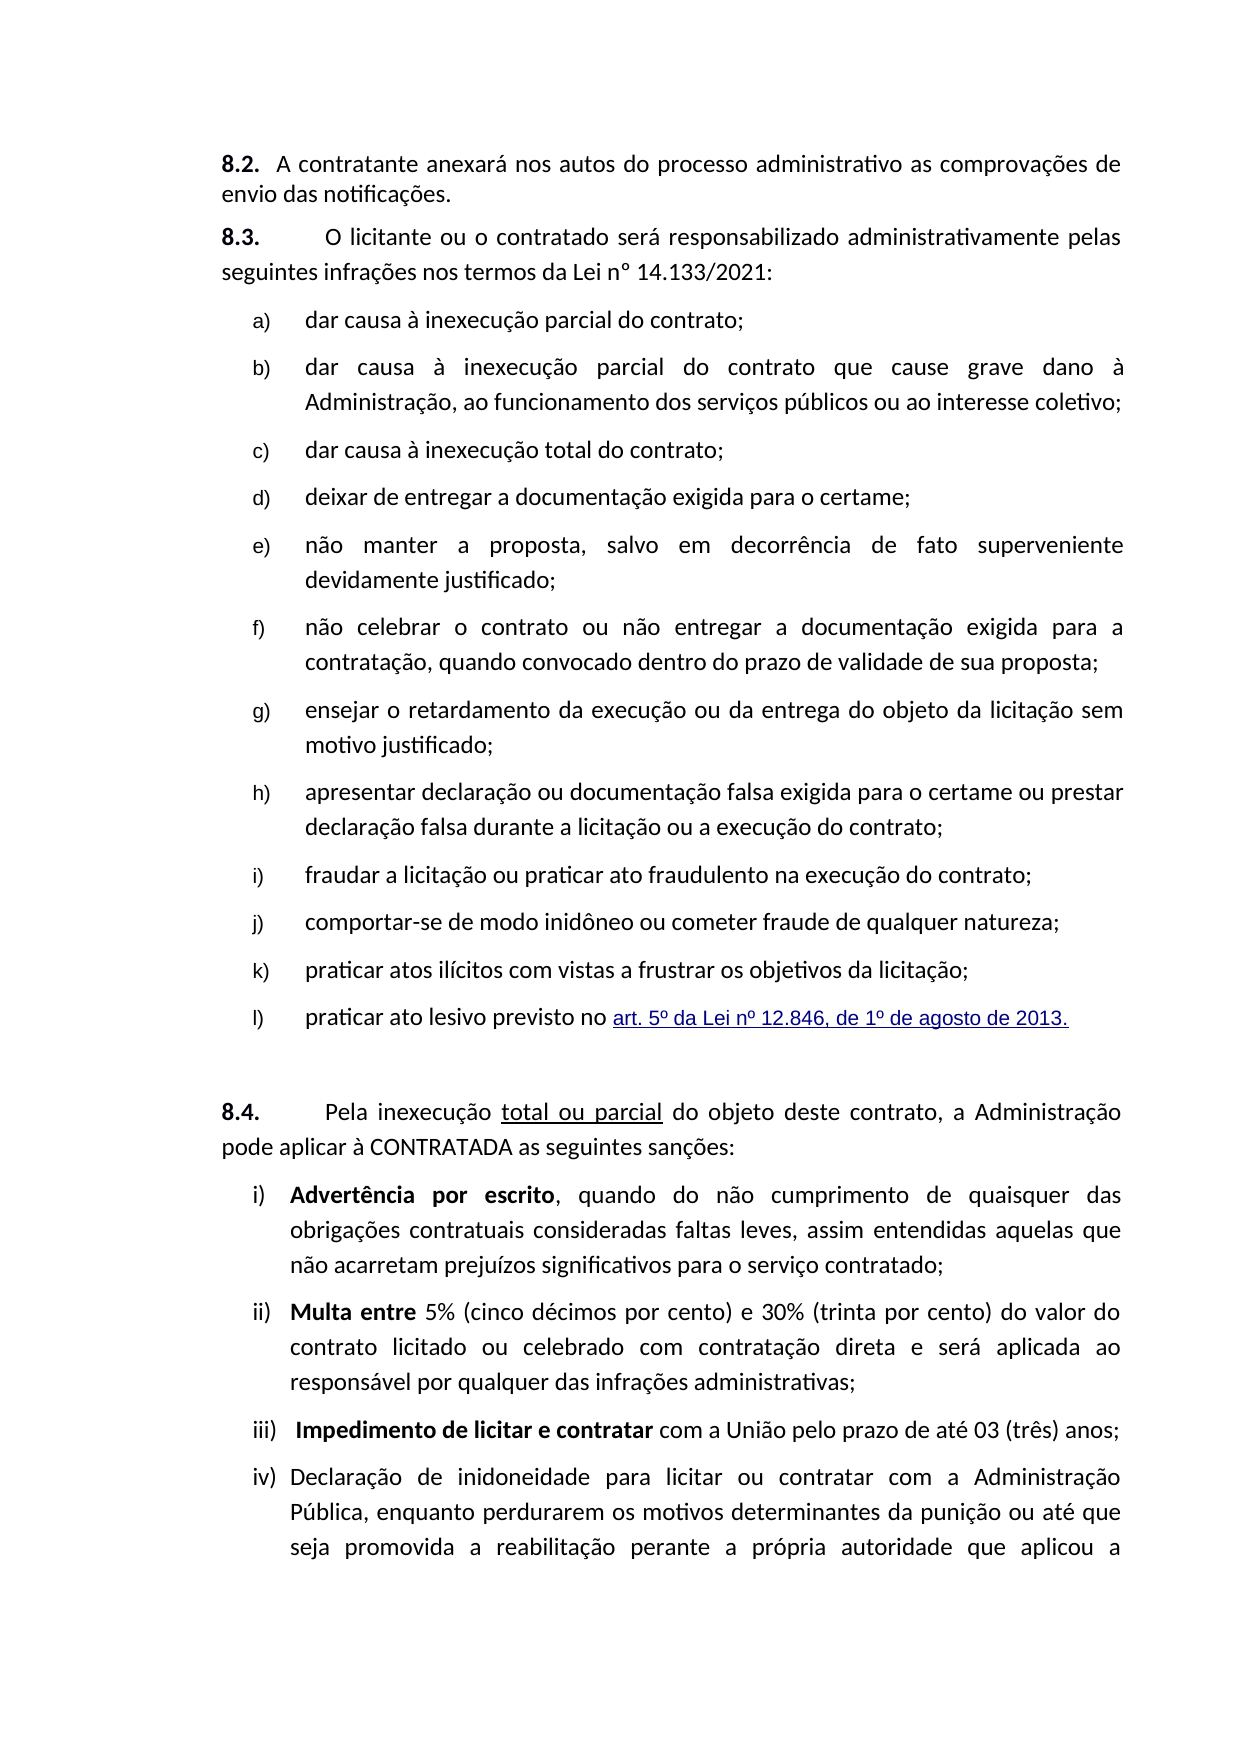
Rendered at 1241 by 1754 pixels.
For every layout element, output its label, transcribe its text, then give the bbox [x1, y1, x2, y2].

list fraudar a licitação ou praticar ato fraudulento na execução do contrato; [252, 859, 1125, 889]
list deixar de entregar a documentação exigida para o certame; [252, 481, 1125, 512]
list praticar atos ilícitos com vistas a frustrar os objetivos da licitação; [252, 954, 1125, 984]
list praticar ato lesivo previsto no art. 5º da Lei nº 12.846, de 1º de agosto de 2013. [252, 1001, 1125, 1032]
list apresentar declaração ou documentação falsa exigida para o certame ou prestar declaração falsa durante a licitação ou a execução do contrato; [252, 776, 1125, 842]
list Declaração de inidoneidade para licitar ou contratar com a Administração Pública, enquanto perdurarem os motivos determinantes da punição ou até que seja promovida a reabilitação perante a própria autoridade que aplicou a [252, 1461, 1122, 1562]
list não celebrar o contrato ou não entregar a documentação exigida para a contratação, quando convocado dentro do prazo de validade de sua proposta; [252, 611, 1125, 677]
list Pela inexecução total ou parcial do objeto deste contrato, a Administração pode aplicar à CONTRATADA as seguintes sanções: [221, 1096, 1122, 1162]
list A contratante anexará nos autos do processo administrativo as comprovações de envio das notificações. [221, 148, 1122, 209]
list comportar-se de modo inidôneo ou cometer fraude de qualquer natureza; [252, 906, 1125, 937]
list dar causa à inexecução parcial do contrato; [252, 304, 1125, 334]
list Impedimento de licitar e contratar com a União pelo prazo de até 03 (três) anos; [252, 1414, 1122, 1444]
list O licitante ou o contratado será responsabilizado administrativamente pelas seguintes infrações nos termos da Lei nº 14.133/2021: [221, 221, 1122, 287]
list não manter a proposta, salvo em decorrência de fato superveniente devidamente justificado; [252, 529, 1125, 594]
list Multa entre 5% (cinco décimos por cento) e 30% (trinta por cento) do valor do contrato licitado ou celebrado com contratação direta e será aplicada ao responsável por qualquer das infrações administrativas; [252, 1296, 1122, 1397]
list dar causa à inexecução total do contrato; [252, 434, 1125, 464]
list ensejar o retardamento da execução ou da entrega do objeto da licitação sem motivo justificado; [252, 694, 1125, 759]
list Advertência por escrito, quando do não cumprimento de quaisquer das obrigações contratuais consideradas faltas leves, assim entendidas aquelas que não acarretam prejuízos significativos para o serviço contratado; [252, 1179, 1122, 1279]
list dar causa à inexecução parcial do contrato que cause grave dano à Administração, ao funcionamento dos serviços públicos ou ao interesse coletivo; [252, 351, 1125, 417]
